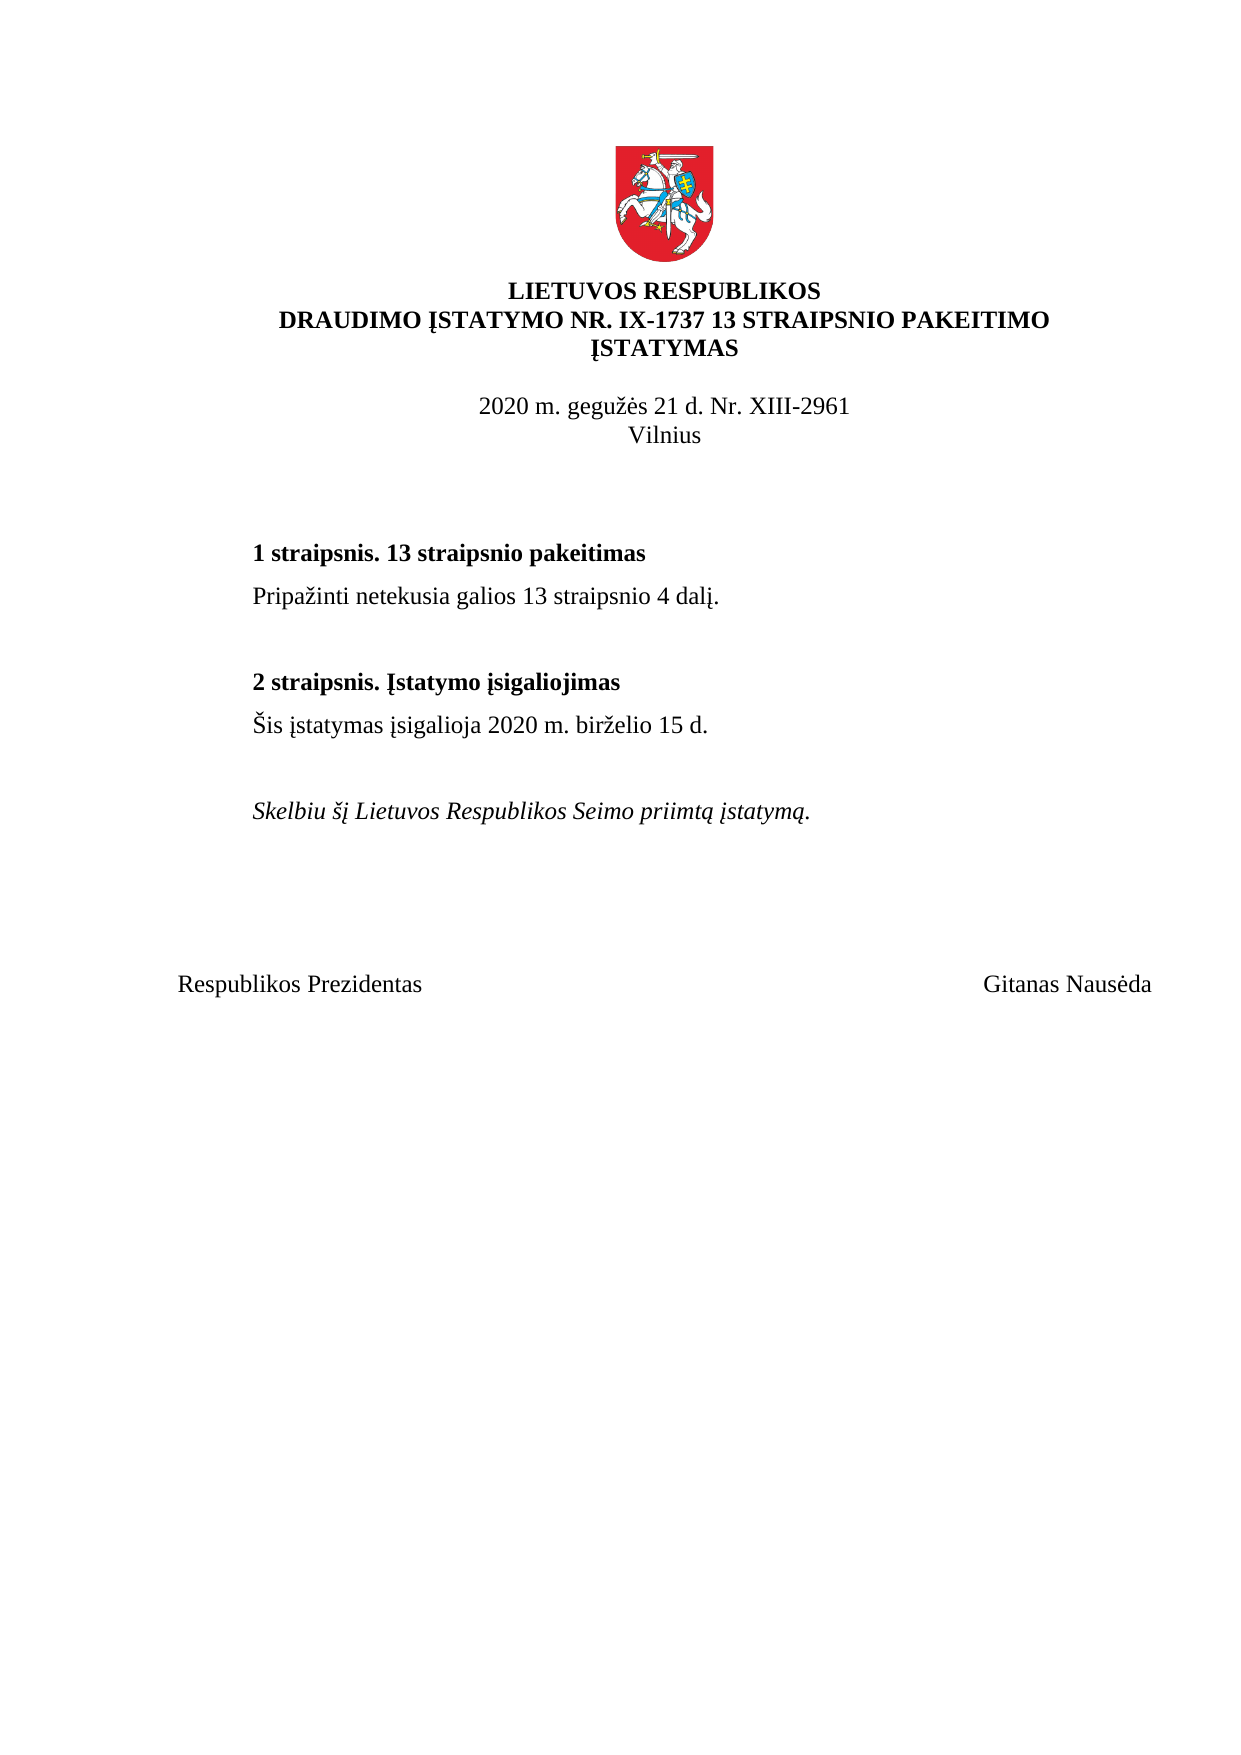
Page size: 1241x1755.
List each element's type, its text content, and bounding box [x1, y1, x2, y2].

text Respublikos Prezidentas Gitanas Nausėda [177, 969, 1152, 998]
text 2020 m. gegužės 21 d. Nr. XIII-2961 [177, 391, 1152, 420]
text Skelbiu šį Lietuvos Respublikos Seimo priimtą įstatymą. [177, 796, 1152, 825]
text LIETUVOS RESPUBLIKOS [177, 276, 1152, 305]
text Šis įstatymas įsigalioja 2020 m. birželio 15 d. [177, 710, 1152, 739]
text 1 straipsnis. 13 straipsnio pakeitimas [177, 538, 1152, 566]
text DRAUDIMO ĮSTATYMO NR. IX-1737 13 STRAIPSNIO PAKEITIMO [177, 305, 1152, 333]
text Pripažinti netekusia galios 13 straipsnio 4 dalį. [177, 581, 1152, 609]
text 2 straipsnis. Įstatymo įsigaliojimas [177, 667, 1152, 696]
text Vilnius [177, 420, 1152, 448]
text ĮSTATYMAS [177, 333, 1152, 362]
